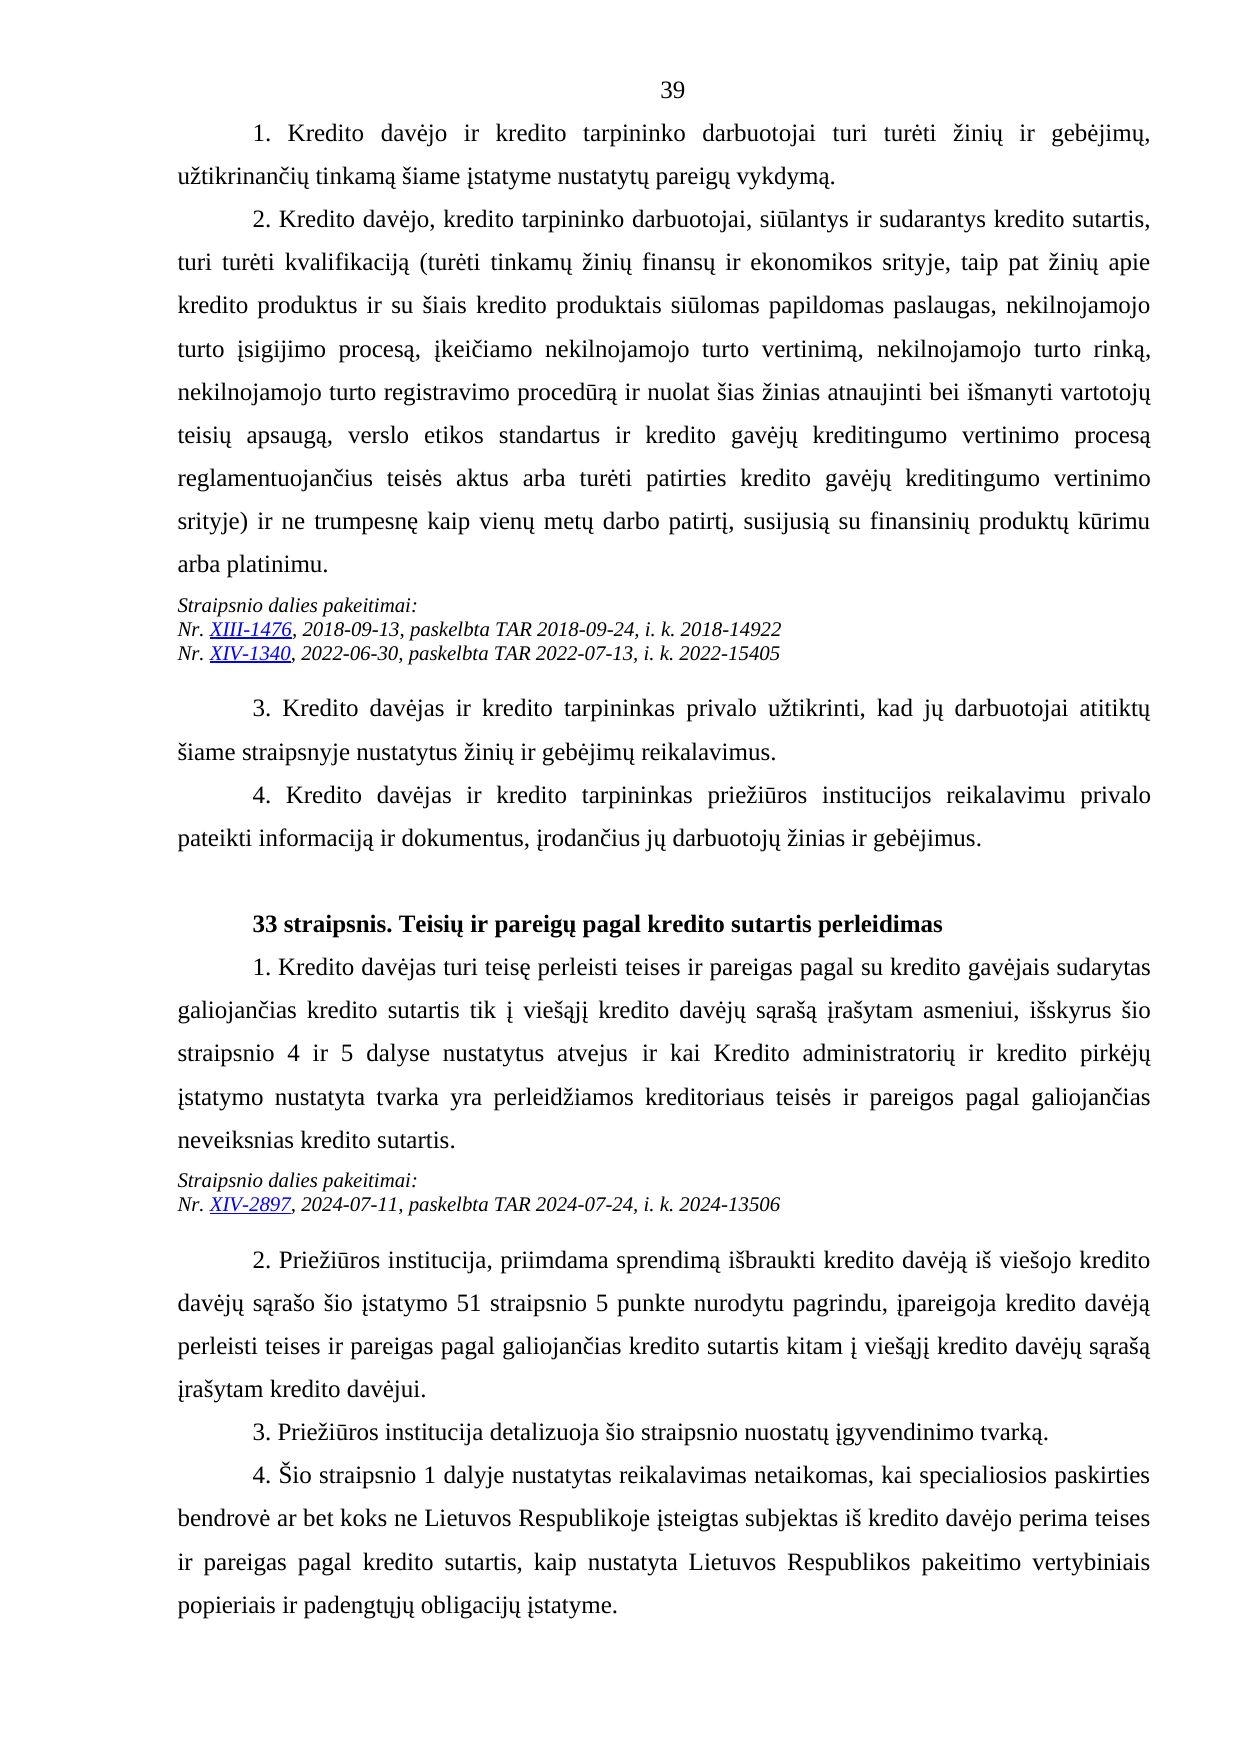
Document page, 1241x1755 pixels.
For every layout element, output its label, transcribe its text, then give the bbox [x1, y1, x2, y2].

text Nr. XIV-2897, 2024-07-11, paskelbta TAR 2024-07-24, i. k. 2024-13506 [177, 1192, 1152, 1216]
text 2. Priežiūros institucija, priimdama sprendimą išbraukti kredito davėją iš viešojo kredito davėjų sąrašo šio įstatymo 51 straipsnio 5 punkte nurodytu pagrindu, įpareigoja kredito davėją perleisti teises ir pareigas pagal galiojančias kredito sutartis kitam į viešąjį kredito davėjų sąrašą įrašytam kredito davėjui. [177, 1245, 1152, 1403]
text Nr. XIV-1340, 2022-06-30, paskelbta TAR 2022-07-13, i. k. 2022-15405 [177, 641, 1152, 665]
text 2. Kredito davėjo, kredito tarpininko darbuotojai, siūlantys ir sudarantys kredito sutartis, turi turėti kvalifikaciją (turėti tinkamų žinių finansų ir ekonomikos srityje, taip pat žinių apie kredito produktus ir su šiais kredito produktais siūlomas papildomas paslaugas, nekilnojamojo turto įsigijimo procesą, įkeičiamo nekilnojamojo turto vertinimą, nekilnojamojo turto rinką, nekilnojamojo turto registravimo procedūrą ir nuolat šias žinias atnaujinti bei išmanyti vartotojų teisių apsaugą, verslo etikos standartus ir kredito gavėjų kreditingumo vertinimo procesą reglamentuojančius teisės aktus arba turėti patirties kredito gavėjų kreditingumo vertinimo srityje) ir ne trumpesnę kaip vienų metų darbo patirtį, susijusią su finansinių produktų kūrimu arba platinimu. [177, 204, 1152, 578]
text 1. Kredito davėjas turi teisę perleisti teises ir pareigas pagal su kredito gavėjais sudarytas galiojančias kredito sutartis tik į viešąjį kredito davėjų sąrašą įrašytam asmeniui, išskyrus šio straipsnio 4 ir 5 dalyse nustatytus atvejus ir kai Kredito administratorių ir kredito pirkėjų įstatymo nustatyta tvarka yra perleidžiamos kreditoriaus teisės ir pareigos pagal galiojančias neveiksnias kredito sutartis. [177, 952, 1152, 1153]
text 33 straipsnis. Teisių ir pareigų pagal kredito sutartis perleidimas [177, 909, 1152, 938]
text 4. Šio straipsnio 1 dalyje nustatytas reikalavimas netaikomas, kai specialiosios paskirties bendrovė ar bet koks ne Lietuvos Respublikoje įsteigtas subjektas iš kredito davėjo perima teises ir pareigas pagal kredito sutartis, kaip nustatyta Lietuvos Respublikos pakeitimo vertybiniais popieriais ir padengtųjų obligacijų įstatyme. [177, 1460, 1152, 1618]
text 3. Priežiūros institucija detalizuoja šio straipsnio nuostatų įgyvendinimo tvarką. [177, 1417, 1152, 1446]
text Straipsnio dalies pakeitimai: [177, 592, 1152, 617]
text 1. Kredito davėjo ir kredito tarpininko darbuotojai turi turėti žinių ir gebėjimų, užtikrinančių tinkamą šiame įstatyme nustatytų pareigų vykdymą. [177, 118, 1152, 190]
text Nr. XIII-1476, 2018-09-13, paskelbta TAR 2018-09-24, i. k. 2018-14922 [177, 617, 1152, 641]
text Straipsnio dalies pakeitimai: [177, 1168, 1152, 1192]
text 3. Kredito davėjas ir kredito tarpininkas privalo užtikrinti, kad jų darbuotojai atitiktų šiame straipsnyje nustatytus žinių ir gebėjimų reikalavimus. [177, 693, 1152, 765]
text 4. Kredito davėjas ir kredito tarpininkas priežiūros institucijos reikalavimu privalo pateikti informaciją ir dokumentus, įrodančius jų darbuotojų žinias ir gebėjimus. [177, 780, 1152, 852]
